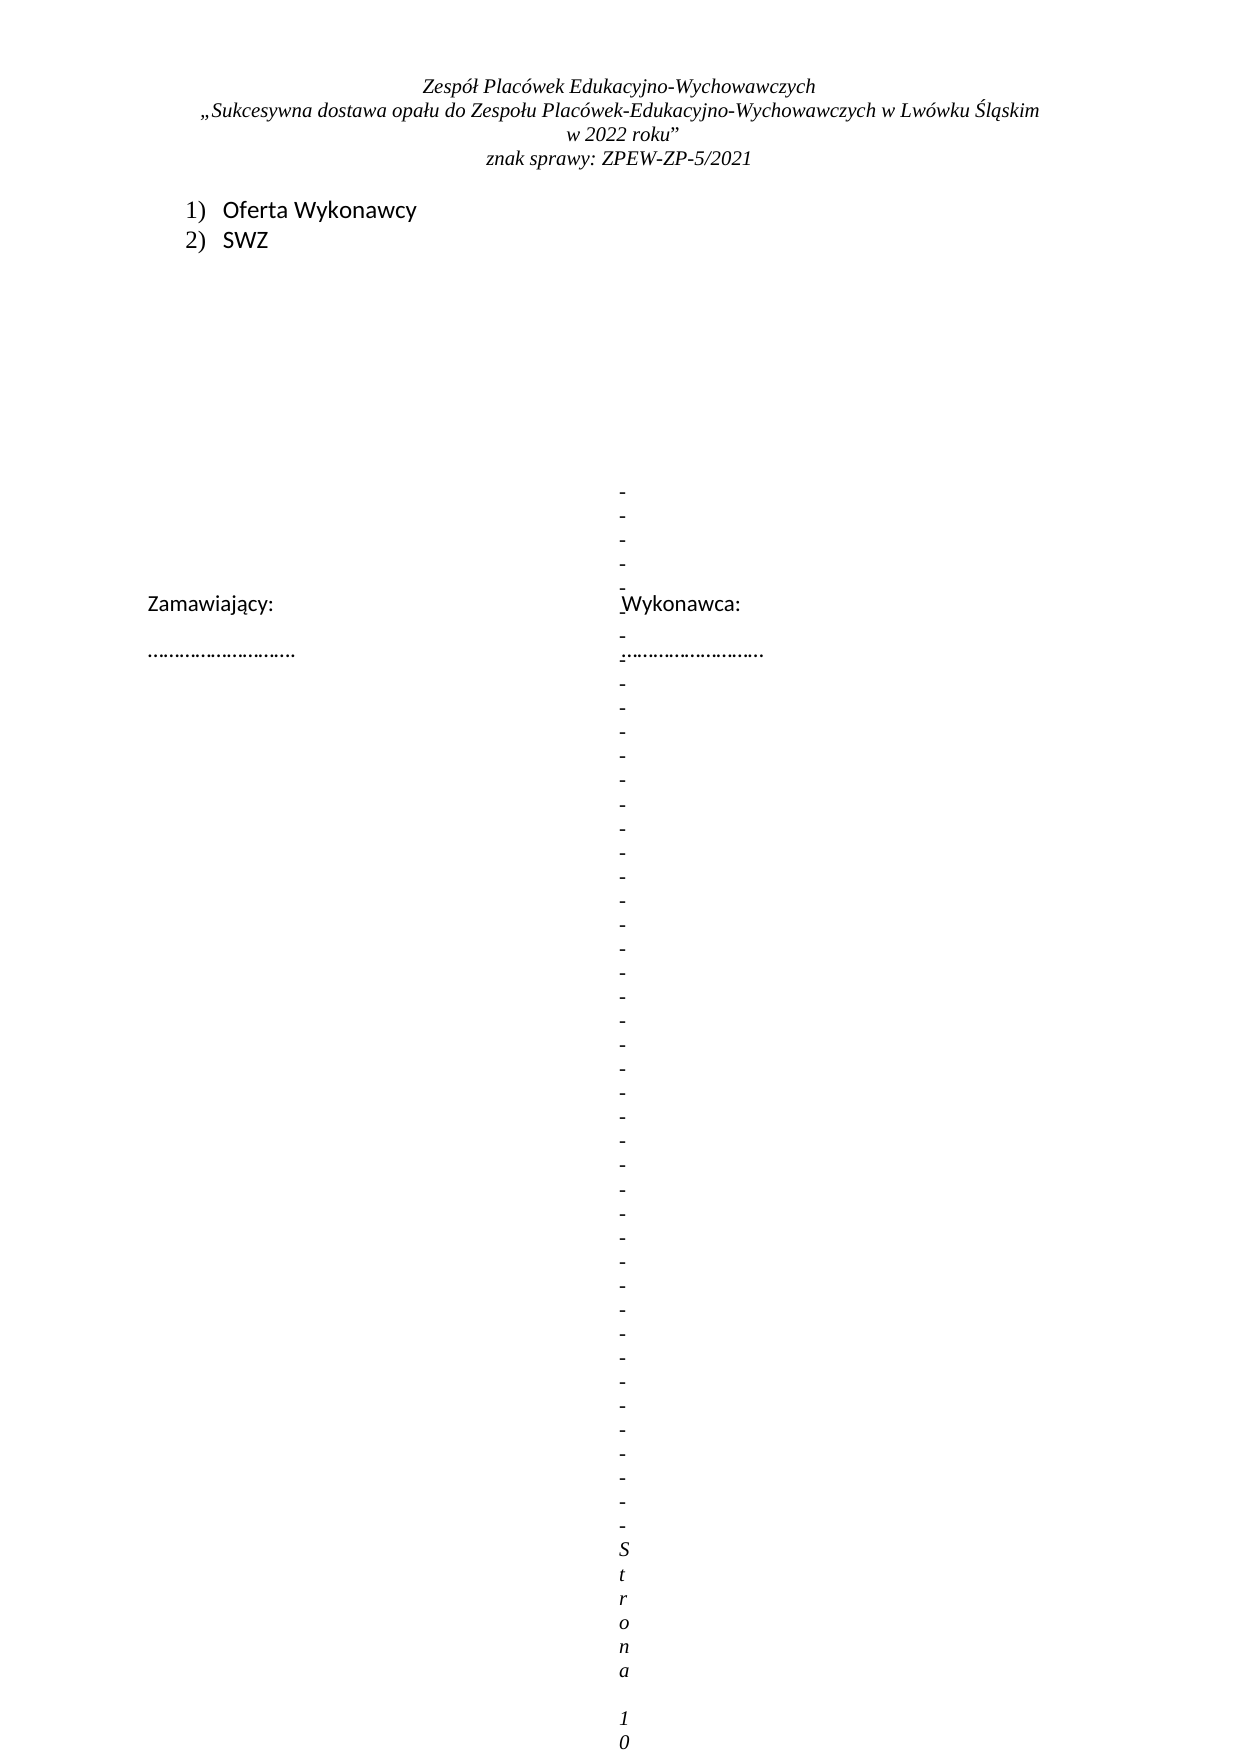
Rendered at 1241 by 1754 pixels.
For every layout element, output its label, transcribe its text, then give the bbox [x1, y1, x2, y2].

text ………………………. [148, 635, 619, 663]
text ……………………… [621, 635, 1092, 663]
list Oferta Wykonawcy [185, 194, 1092, 225]
text Wykonawca: [621, 589, 1092, 617]
list SWZ [185, 225, 1092, 255]
text Zamawiający: [148, 589, 619, 617]
